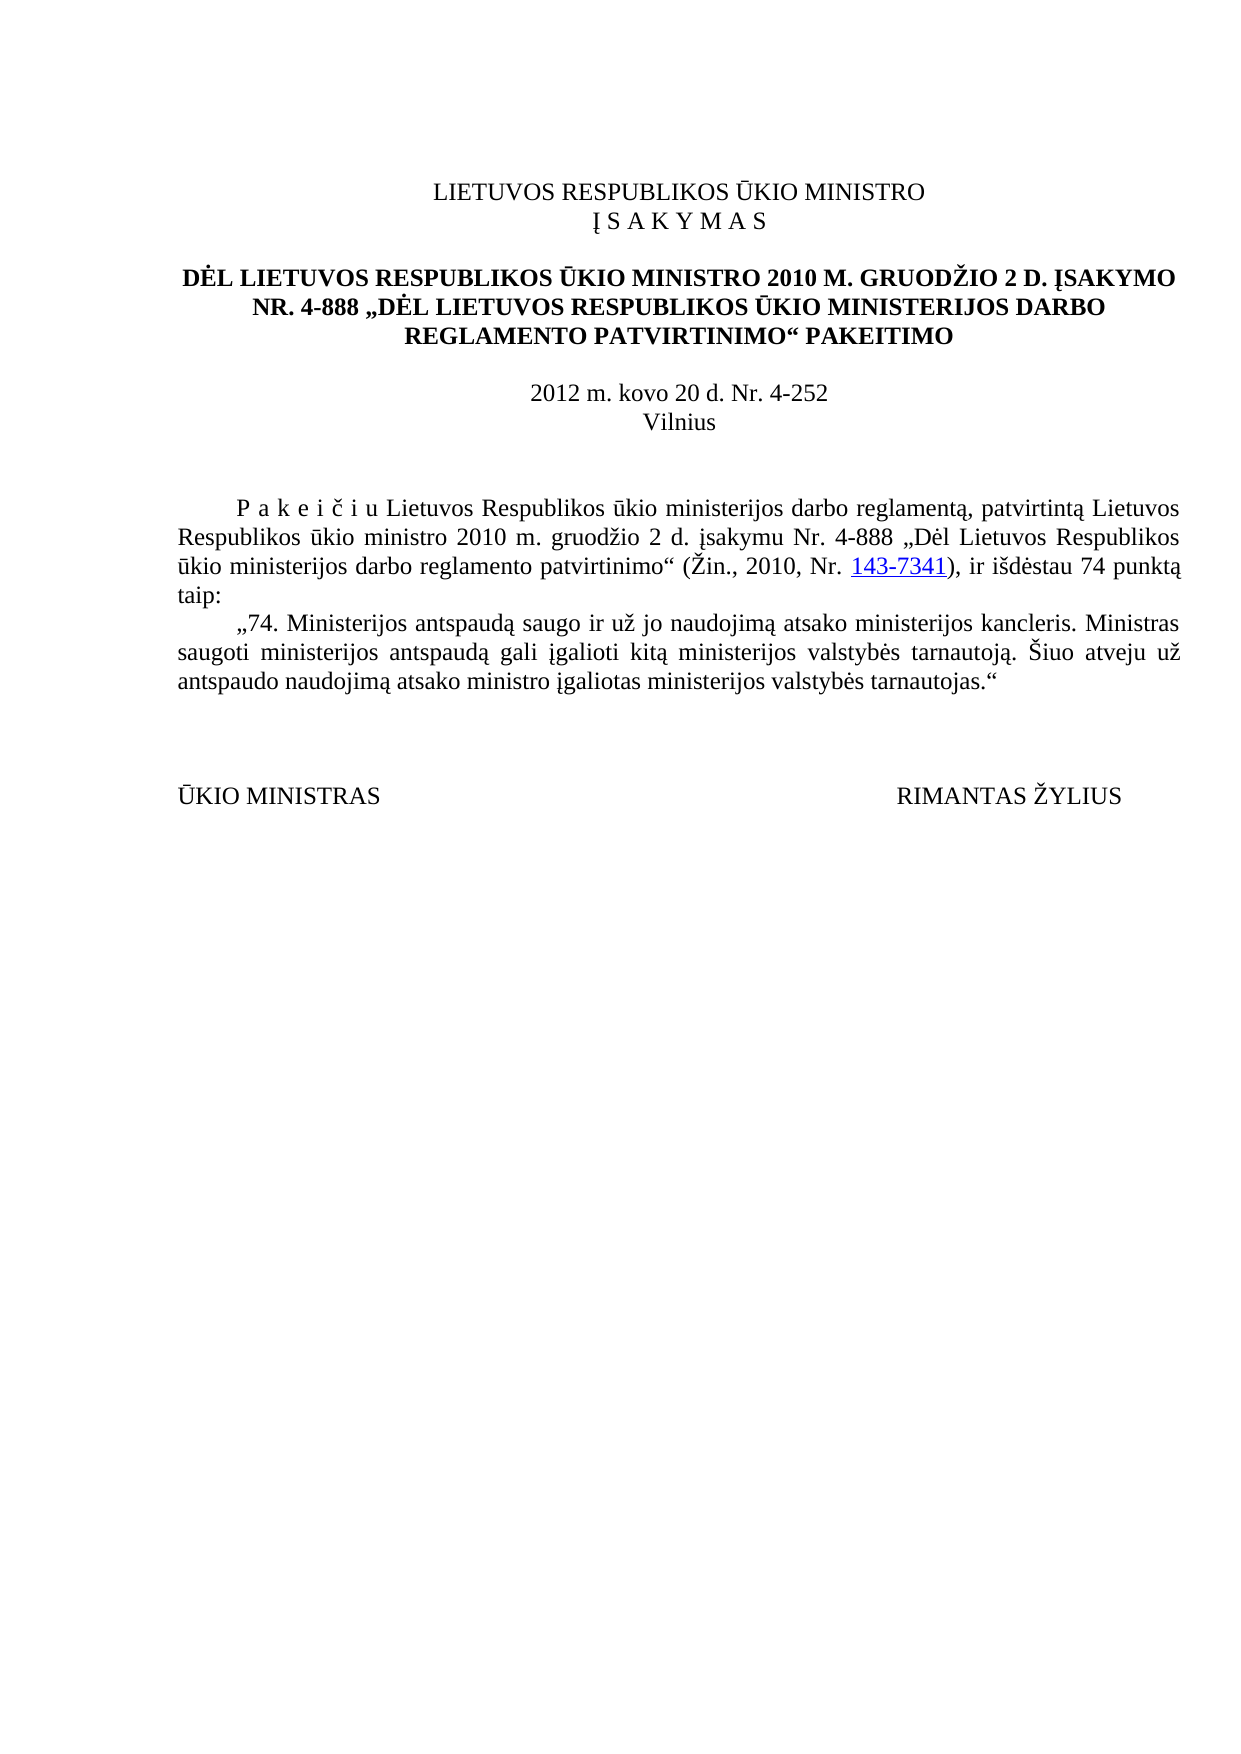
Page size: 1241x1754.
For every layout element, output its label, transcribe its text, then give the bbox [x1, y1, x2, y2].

text DĖL LIETUVOS RESPUBLIKOS ŪKIO MINISTRO 2010 M. GRUODŽIO 2 D. ĮSAKYMO Nr. 4-888 „DĖL lietuvos respublikos ūkio ministerijos DARBO REGLAMENTO patvirtinimo“ PAKEITIMO [177, 263, 1181, 350]
text 2012 m. kovo 20 d. Nr. 4-252 [177, 378, 1181, 407]
text LIETUVOS RESPUBLIKOS ŪKIO MINISTRO [177, 177, 1181, 206]
text Vilnius [177, 407, 1181, 436]
text „74. Ministerijos antspaudą saugo ir už jo naudojimą atsako ministerijos kancleris. Ministras saugoti ministerijos antspaudą gali įgalioti kitą ministerijos valstybės tarnautoją. Šiuo atveju už antspaudo naudojimą atsako ministro įgaliotas ministerijos valstybės tarnautojas.“ [177, 608, 1181, 695]
text į s a k y m a s [177, 206, 1181, 235]
text P a k e i č i u Lietuvos Respublikos ūkio ministerijos darbo reglamentą, patvirtintą Lietuvos Respublikos ūkio ministro 2010 m. gruodžio 2 d. įsakymu Nr. 4-888 „Dėl Lietuvos Respublikos ūkio ministerijos darbo reglamento patvirtinimo“ (Žin., 2010, Nr. 143-7341), ir išdėstau 74 punktą taip: [177, 493, 1181, 608]
text Ūkio ministras Rimantas Žylius [177, 781, 1181, 810]
